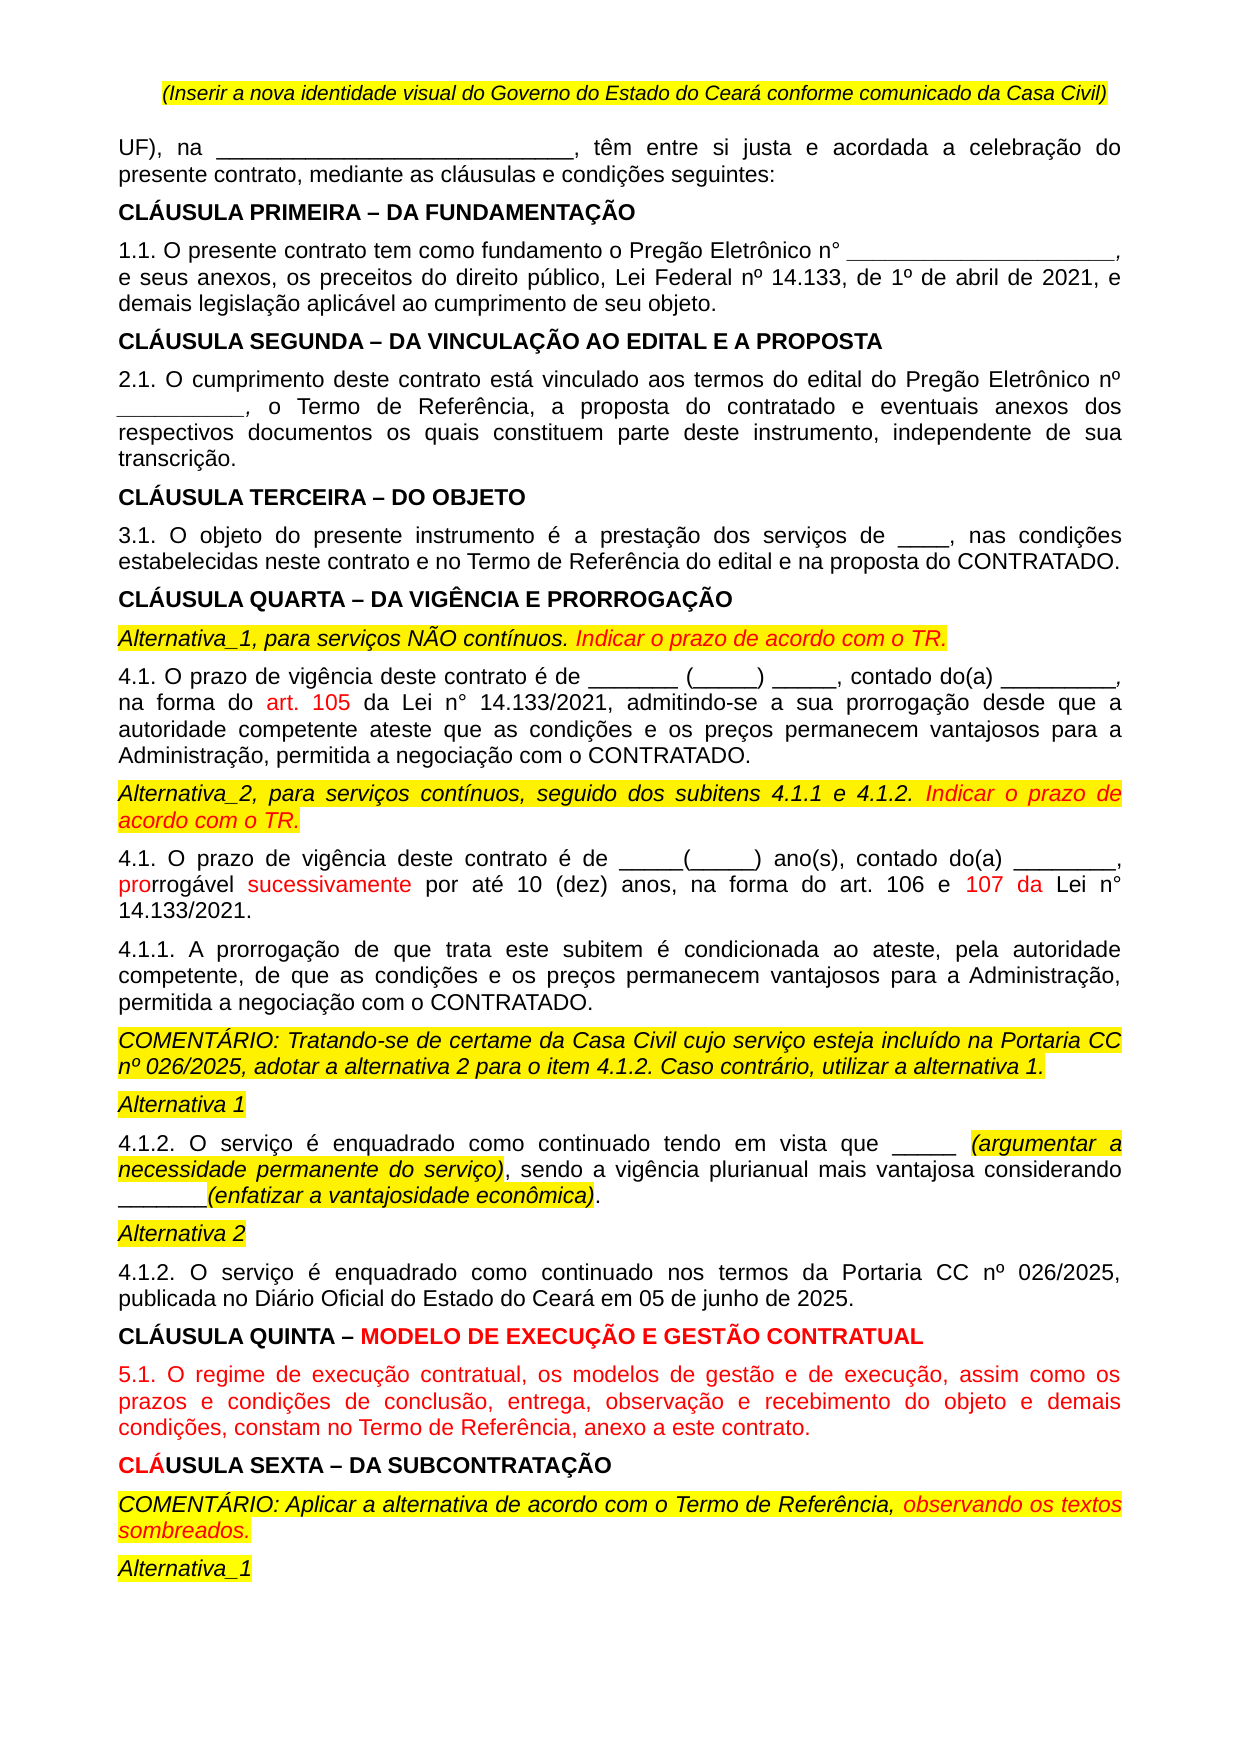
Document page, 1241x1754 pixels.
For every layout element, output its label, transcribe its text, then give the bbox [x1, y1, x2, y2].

text 1.1. O presente contrato tem como fundamento o Pregão Eletrônico n° _____________________, e seus anexos, os preceitos do direito público, Lei Federal nº 14.133, de 1º de abril de 2021, e demais legislação aplicável ao cumprimento de seu objeto. [118, 237, 1122, 316]
text Alternativa_2, para serviços contínuos, seguido dos subitens 4.1.1 e 4.1.2. Indicar o prazo de acordo com o TR. [118, 780, 1122, 833]
text CLÁUSULA SEGUNDA – DA VINCULAÇÃO AO EDITAL E A PROPOSTA [118, 328, 1122, 354]
text 4.1. O prazo de vigência deste contrato é de _____(_____) ano(s), contado do(a) ________, prorrogável sucessivamente por até 10 (dez) anos, na forma do art. 106 e 107 da Lei n° 14.133/2021. [118, 845, 1122, 924]
text CLÁUSULA QUINTA – MODELO DE EXECUÇÃO E GESTÃO CONTRATUAL [118, 1323, 1122, 1349]
text Alternativa_1 [118, 1555, 1122, 1582]
text 3.1. O objeto do presente instrumento é a prestação dos serviços de ____, nas condições estabelecidas neste contrato e no Termo de Referência do edital e na proposta do CONTRATADO. [118, 522, 1122, 574]
text CLÁUSULA TERCEIRA – DO OBJETO [118, 484, 1122, 510]
text 4.1. O prazo de vigência deste contrato é de _______ (_____) _____, contado do(a) _________, na forma do art. 105 da Lei n° 14.133/2021, admitindo-se a sua prorrogação desde que a autoridade competente ateste que as condições e os preços permanecem vantajosos para a Administração, permitida a negociação com o CONTRATADO. [118, 663, 1122, 768]
text COMENTÁRIO: Aplicar a alternativa de acordo com o Termo de Referência, observando os textos sombreados. [118, 1491, 1122, 1543]
text 5.1. O regime de execução contratual, os modelos de gestão e de execução, assim como os prazos e condições de conclusão, entrega, observação e recebimento do objeto e demais condições, constam no Termo de Referência, anexo a este contrato. [118, 1361, 1122, 1441]
text Alternativa 2 [118, 1220, 1122, 1247]
text Alternativa 1 [118, 1091, 1122, 1118]
text CLÁUSULA PRIMEIRA – DA FUNDAMENTAÇÃO [118, 199, 1122, 225]
text CLÁUSULA QUARTA – DA VIGÊNCIA E PRORROGAÇÃO [118, 586, 1122, 613]
text 4.1.1. A prorrogação de que trata este subitem é condicionada ao ateste, pela autoridade competente, de que as condições e os preços permanecem vantajosos para a Administração, permitida a negociação com o CONTRATADO. [118, 936, 1122, 1015]
text COMENTÁRIO: Tratando-se de certame da Casa Civil cujo serviço esteja incluído na Portaria CC nº 026/2025, adotar a alternativa 2 para o item 4.1.2. Caso contrário, utilizar a alternativa 1. [118, 1027, 1122, 1079]
text CLÁUSULA SEXTA – DA SUBCONTRATAÇÃO [118, 1452, 1122, 1479]
text 2.1. O cumprimento deste contrato está vinculado aos termos do edital do Pregão Eletrônico nº __________, o Termo de Referência, a proposta do contratado e eventuais anexos dos respectivos documentos os quais constituem parte deste instrumento, independente de sua transcrição. [118, 366, 1122, 472]
text 4.1.2. O serviço é enquadrado como continuado tendo em vista que _____ (argumentar a necessidade permanente do serviço), sendo a vigência plurianual mais vantajosa considerando _______(enfatizar a vantajosidade econômica). [118, 1129, 1122, 1208]
text 4.1.2. O serviço é enquadrado como continuado nos termos da Portaria CC nº 026/2025, publicada no Diário Oficial do Estado do Ceará em 05 de junho de 2025. [118, 1259, 1122, 1311]
text - UF), na ____________________________, têm entre si justa e acordada a celebração do presente contrato, mediante as cláusulas e condições seguintes: [118, 134, 1122, 187]
text Alternativa_1, para serviços NÃO contínuos. Indicar o prazo de acordo com o TR. [118, 625, 1122, 651]
